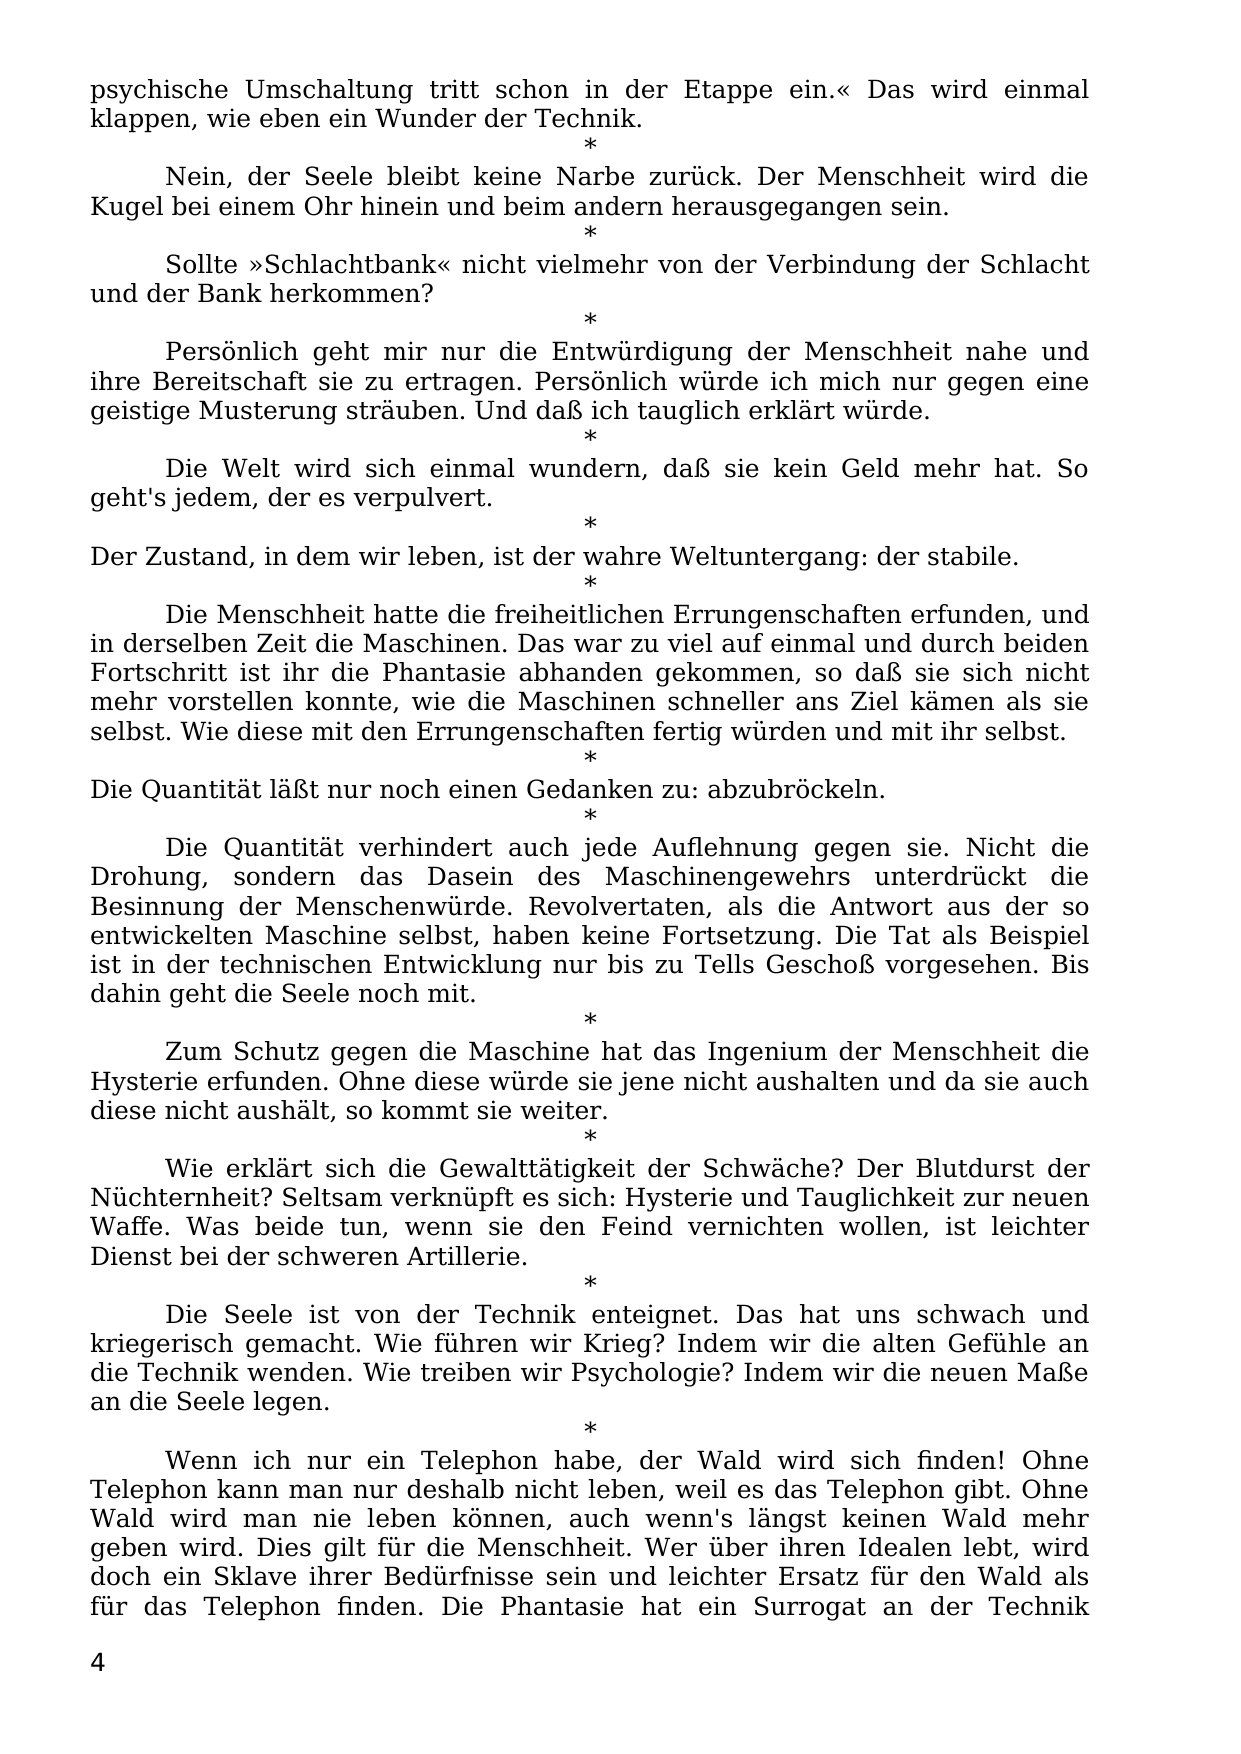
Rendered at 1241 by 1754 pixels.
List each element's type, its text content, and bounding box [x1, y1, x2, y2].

text * [90, 308, 1091, 337]
text Die Menschheit hatte die freiheitlichen Errungenschaften erfunden, und in derselben Zeit die Maschinen. Das war zu viel auf einmal und durch beiden Fortschritt ist ihr die Phantasie abhanden gekommen, so daß sie sich nicht mehr vorstellen konnte, wie die Maschinen schneller ans Ziel kämen als sie selbst. Wie diese mit den Errungenschaften fertig würden und mit ihr selbst. [90, 600, 1091, 746]
text Wie erklärt sich die Gewalttätigkeit der Schwäche? Der Blutdurst der Nüchternheit? Seltsam verknüpft es sich: Hysterie und Tauglichkeit zur neuen Waffe. Was beide tun, wenn sie den Feind vernichten wollen, ist leichter Dienst bei der schweren Artillerie. [90, 1154, 1091, 1271]
text Nein, der Seele bleibt keine Narbe zurück. Der Menschheit wird die Kugel bei einem Ohr hinein und beim andern herausgegangen sein. [90, 162, 1091, 221]
text * [90, 1008, 1091, 1037]
text psychische Umschaltung tritt schon in der Etappe ein.« Das wird einmal klappen, wie eben ein Wunder der Technik. [90, 75, 1091, 133]
text * [90, 1417, 1091, 1446]
text Die Seele ist von der Technik enteignet. Das hat uns schwach und kriegerisch gemacht. Wie führen wir Krieg? Indem wir die alten Gefühle an die Technik wenden. Wie treiben wir Psychologie? Indem wir die neuen Maße an die Seele legen. [90, 1300, 1091, 1417]
text * [90, 512, 1091, 542]
text Wenn ich nur ein Telephon habe, der Wald wird sich finden! Ohne Telephon kann man nur deshalb nicht leben, weil es das Telephon gibt. Ohne Wald wird man nie leben können, auch wenn's längst keinen Wald mehr geben wird. Dies gilt für die Menschheit. Wer über ihren Idealen lebt, wird doch ein Sklave ihrer Bedürfnisse sein und leichter Ersatz für den Wald als für das Telephon finden. Die Phantasie hat ein Surrogat an der Technik [90, 1446, 1091, 1621]
text Die Welt wird sich einmal wundern, daß sie kein Geld mehr hat. So geht's jedem, der es verpulvert. [90, 454, 1091, 512]
text * [90, 804, 1091, 833]
text Der Zustand, in dem wir leben, ist der wahre Weltuntergang: der stabile. [90, 542, 1091, 571]
text * [90, 746, 1091, 775]
text Die Quantität läßt nur noch einen Gedanken zu: abzubröckeln. [90, 775, 1091, 804]
text * [90, 1125, 1091, 1154]
text * [90, 425, 1091, 454]
text * [90, 571, 1091, 600]
text * [90, 133, 1091, 162]
text * [90, 221, 1091, 250]
text Persönlich geht mir nur die Entwürdigung der Menschheit nahe und ihre Bereitschaft sie zu ertragen. Persönlich würde ich mich nur gegen eine geistige Musterung sträuben. Und daß ich tauglich erklärt würde. [90, 337, 1091, 425]
text * [90, 1271, 1091, 1300]
text Sollte »Schlachtbank« nicht vielmehr von der Verbindung der Schlacht und der Bank herkommen? [90, 250, 1091, 308]
text Die Quantität verhindert auch jede Auflehnung gegen sie. Nicht die Drohung, sondern das Dasein des Maschinengewehrs unterdrückt die Besinnung der Menschenwürde. Revolvertaten, als die Antwort aus der so entwickelten Maschine selbst, haben keine Fortsetzung. Die Tat als Beispiel ist in der technischen Entwicklung nur bis zu Tells Geschoß vorgesehen. Bis dahin geht die Seele noch mit. [90, 833, 1091, 1008]
text Zum Schutz gegen die Maschine hat das Ingenium der Menschheit die Hysterie erfunden. Ohne diese würde sie jene nicht aushalten und da sie auch diese nicht aushält, so kommt sie weiter. [90, 1037, 1091, 1125]
